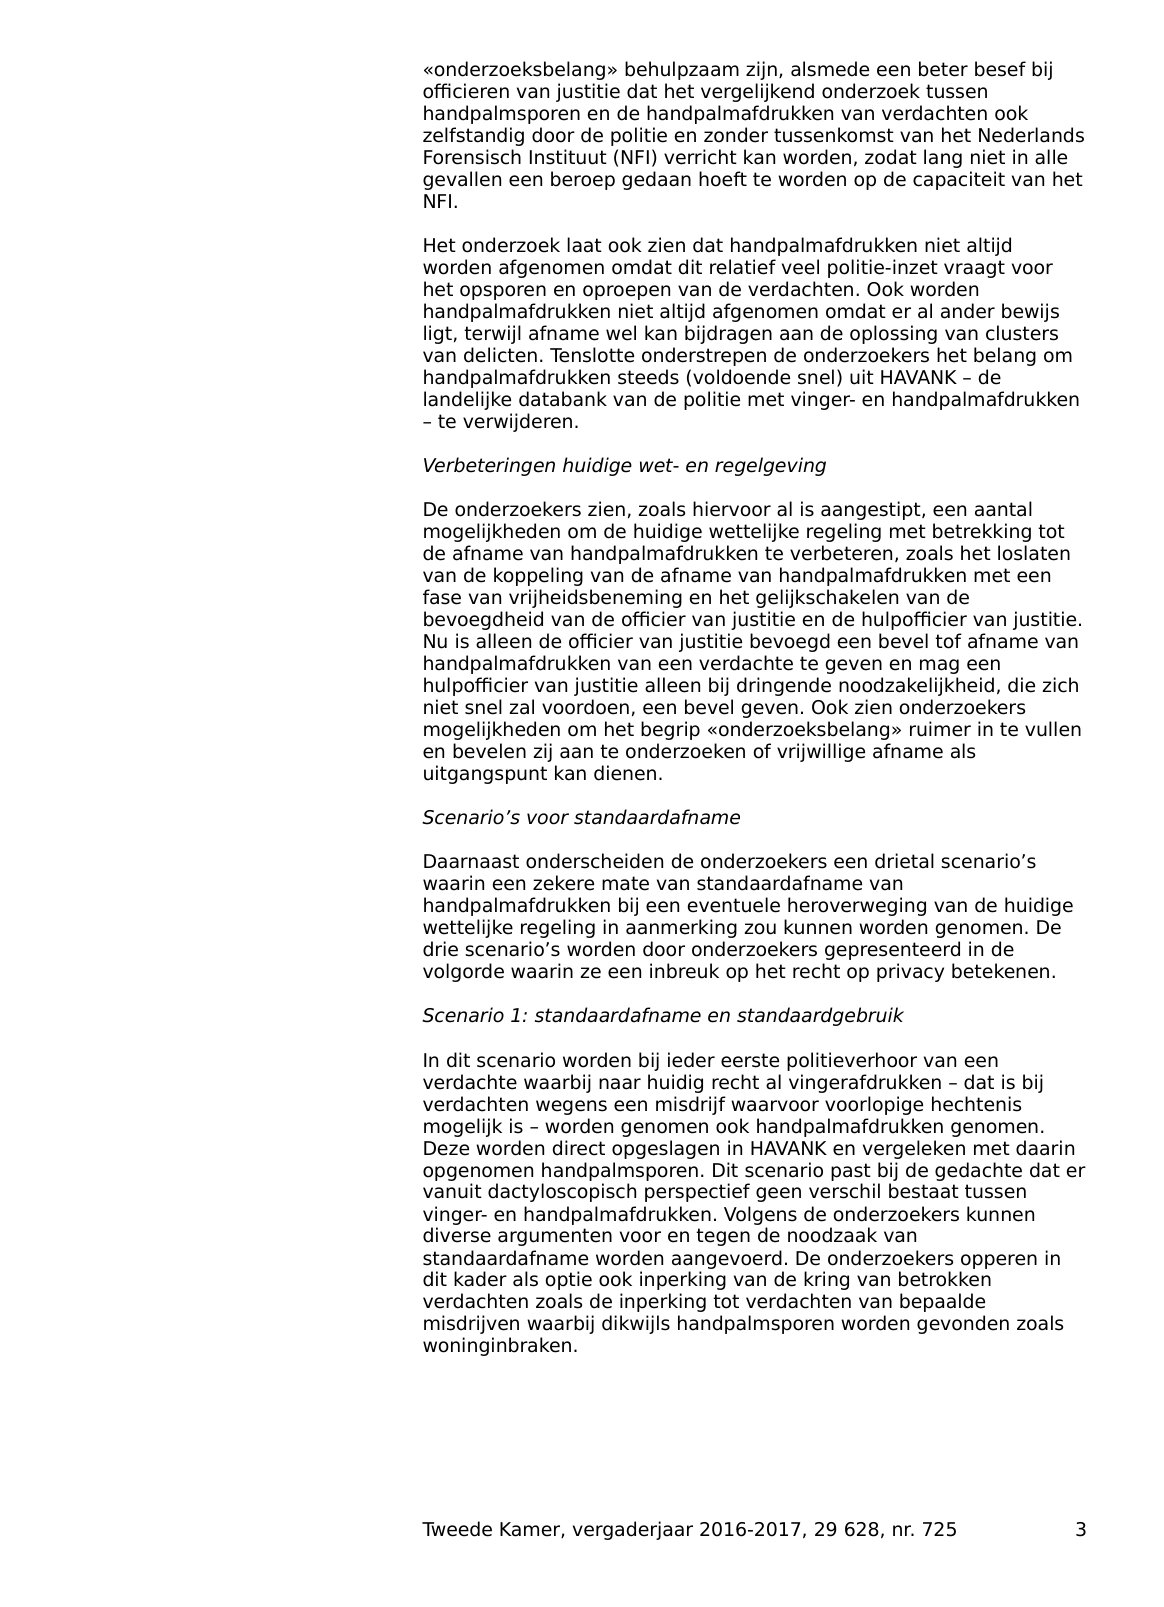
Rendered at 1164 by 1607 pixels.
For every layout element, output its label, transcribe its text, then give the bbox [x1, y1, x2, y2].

subtitle Scenario’s voor standaardafname [422, 807, 1087, 829]
text In dit scenario worden bij ieder eerste politieverhoor van een verdachte waarbij naar huidig recht al vingerafdrukken – dat is bij verdachten wegens een misdrijf waarvoor voorlopige hechtenis mogelijk is – worden genomen ook handpalmafdrukken genomen. Deze worden direct opgeslagen in HAVANK en vergeleken met daarin opgenomen handpalmsporen. Dit scenario past bij de gedachte dat er vanuit dactyloscopisch perspectief geen verschil bestaat tussen vinger- en handpalmafdrukken. Volgens de onderzoekers kunnen diverse argumenten voor en tegen de noodzaak van standaardafname worden aangevoerd. De onderzoekers opperen in dit kader als optie ook inperking van de kring van betrokken verdachten zoals de inperking tot verdachten van bepaalde misdrijven waarbij dikwijls handpalmsporen worden gevonden zoals woninginbraken. [422, 1049, 1087, 1357]
text «onderzoeksbelang» behulpzaam zijn, alsmede een beter besef bij officieren van justitie dat het vergelijkend onderzoek tussen handpalmsporen en de handpalmafdrukken van verdachten ook zelfstandig door de politie en zonder tussenkomst van het Nederlands Forensisch Instituut (NFI) verricht kan worden, zodat lang niet in alle gevallen een beroep gedaan hoeft te worden op de capaciteit van het NFI. [422, 59, 1087, 213]
text Het onderzoek laat ook zien dat handpalmafdrukken niet altijd worden afgenomen omdat dit relatief veel politie-inzet vraagt voor het opsporen en oproepen van de verdachten. Ook worden handpalmafdrukken niet altijd afgenomen omdat er al ander bewijs ligt, terwijl afname wel kan bijdragen aan de oplossing van clusters van delicten. Tenslotte onderstrepen de onderzoekers het belang om handpalmafdrukken steeds (voldoende snel) uit HAVANK – de landelijke databank van de politie met vinger- en handpalmafdrukken – te verwijderen. [422, 235, 1087, 433]
subtitle Scenario 1: standaardafname en standaardgebruik [422, 1005, 1087, 1027]
text Daarnaast onderscheiden de onderzoekers een drietal scenario’s waarin een zekere mate van standaardafname van handpalmafdrukken bij een eventuele heroverweging van de huidige wettelijke regeling in aanmerking zou kunnen worden genomen. De drie scenario’s worden door onderzoekers gepresenteerd in de volgorde waarin ze een inbreuk op het recht op privacy betekenen. [422, 851, 1087, 983]
text De onderzoekers zien, zoals hiervoor al is aangestipt, een aantal mogelijkheden om de huidige wettelijke regeling met betrekking tot de afname van handpalmafdrukken te verbeteren, zoals het loslaten van de koppeling van de afname van handpalmafdrukken met een fase van vrijheidsbeneming en het gelijkschakelen van de bevoegdheid van de officier van justitie en de hulpofficier van justitie. Nu is alleen de officier van justitie bevoegd een bevel tof afname van handpalmafdrukken van een verdachte te geven en mag een hulpofficier van justitie alleen bij dringende noodzakelijkheid, die zich niet snel zal voordoen, een bevel geven. Ook zien onderzoekers mogelijkheden om het begrip «onderzoeksbelang» ruimer in te vullen en bevelen zij aan te onderzoeken of vrijwillige afname als uitgangspunt kan dienen. [422, 499, 1087, 785]
subtitle Verbeteringen huidige wet- en regelgeving [422, 455, 1087, 477]
